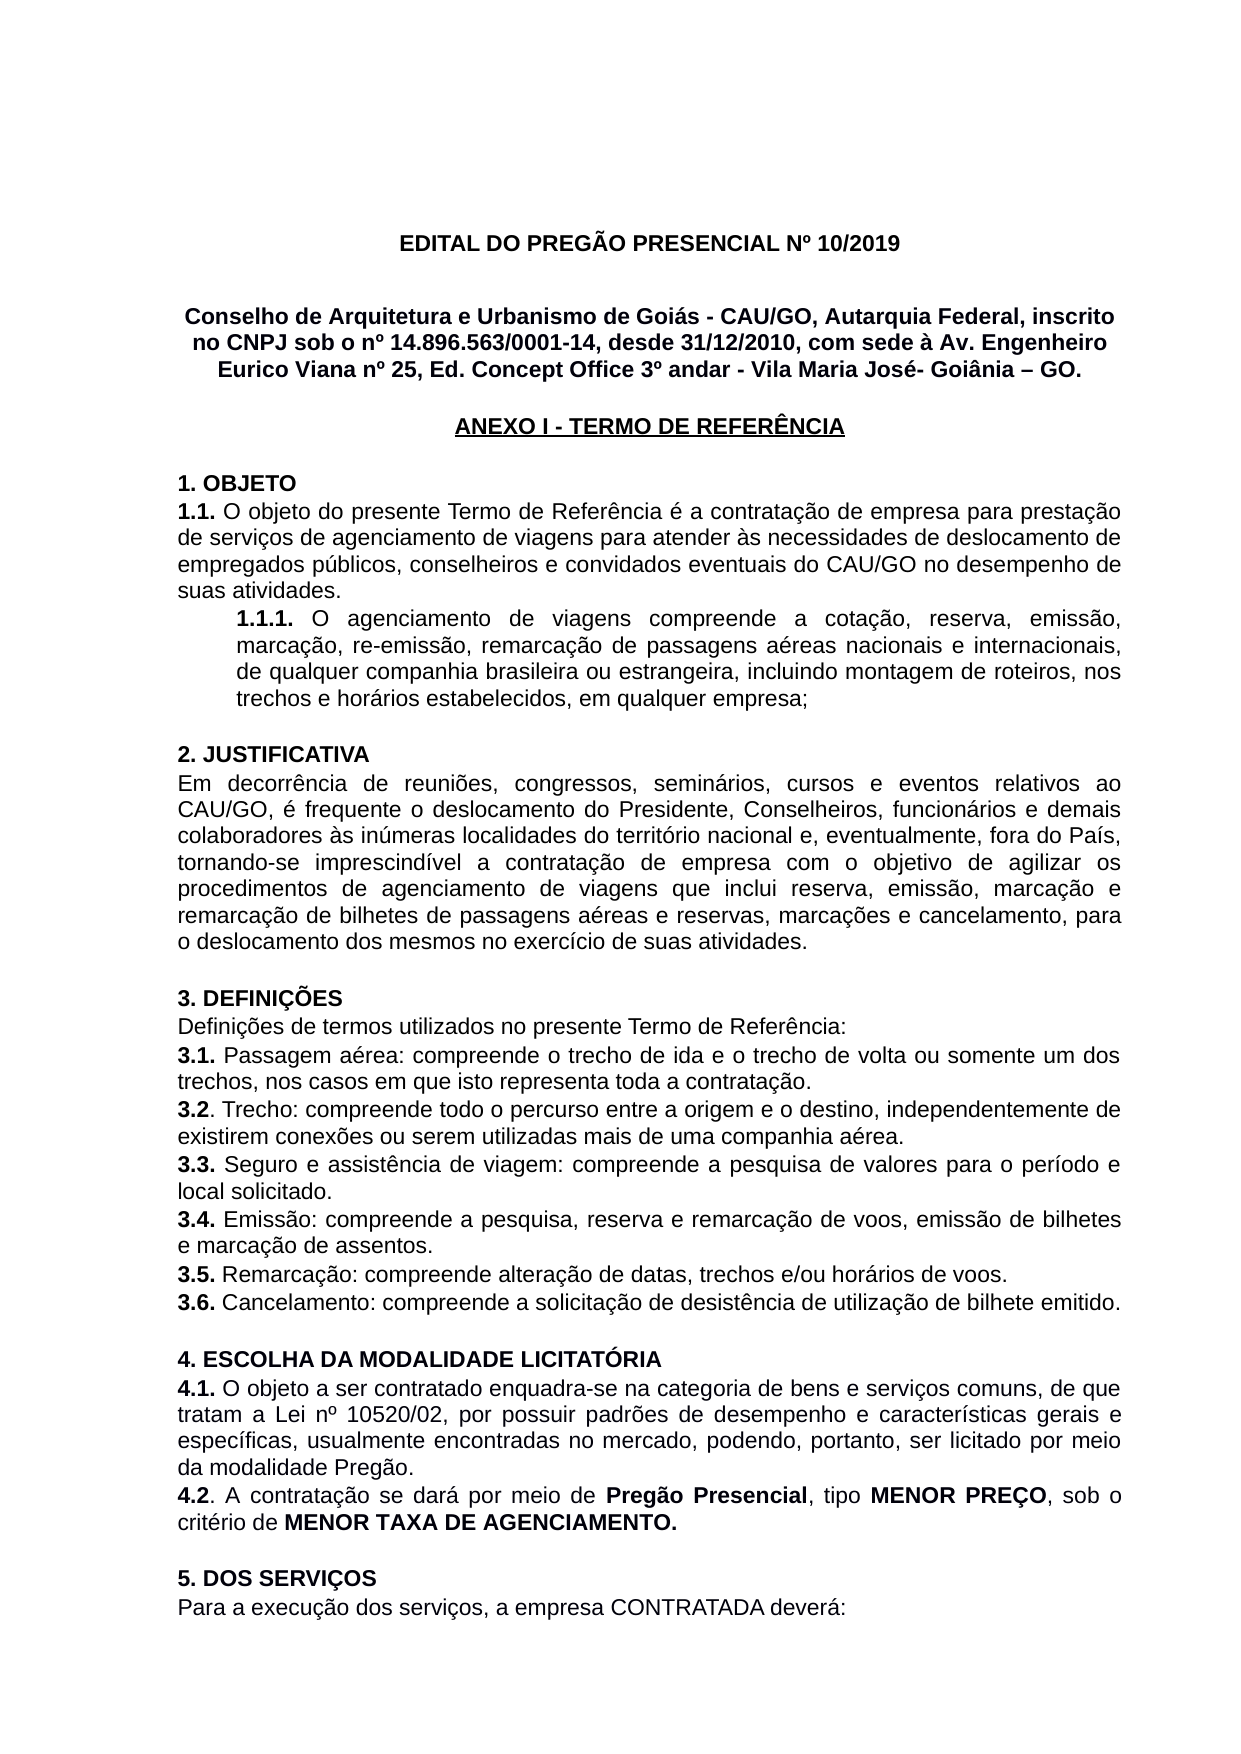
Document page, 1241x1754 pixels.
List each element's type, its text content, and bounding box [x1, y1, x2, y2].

text 1. OBJETO [177, 469, 1122, 496]
text 3.4. Emissão: compreende a pesquisa, reserva e remarcação de voos, emissão de bilhetes e marcação de assentos. [177, 1206, 1122, 1259]
list 4.2. A contratação se dará por meio de Pregão Presencial, tipo MENOR PREÇO, sob o critério de MENOR TAXA DE AGENCIAMENTO. [177, 1482, 1122, 1535]
text 3.6. Cancelamento: compreende a solicitação de desistência de utilização de bilhete emitido. [177, 1289, 1122, 1316]
text ANEXO I - TERMO DE REFERÊNCIA [177, 413, 1122, 439]
text 3.3. Seguro e assistência de viagem: compreende a pesquisa de valores para o período e local solicitado. [177, 1151, 1122, 1204]
text 3. DEFINIÇÕES [177, 985, 1122, 1011]
text Para a execução dos serviços, a empresa CONTRATADA deverá: [177, 1594, 1122, 1620]
text 1.1.1. O agenciamento de viagens compreende a cotação, reserva, emissão, marcação, re-emissão, remarcação de passagens aéreas nacionais e internacionais, de qualquer companhia brasileira ou estrangeira, incluindo montagem de roteiros, nos trechos e horários estabelecidos, em qualquer empresa; [236, 605, 1122, 711]
text 2. JUSTIFICATIVA [177, 741, 1122, 768]
text Conselho de Arquitetura e Urbanismo de Goiás - CAU/GO, Autarquia Federal, inscrito no CNPJ sob o nº 14.896.563/0001-14, desde 31/12/2010, com sede à Av. Engenheiro Eurico Viana nº 25, Ed. Concept Office 3º andar - Vila Maria José- Goiânia – GO. [177, 303, 1122, 382]
text 3.5. Remarcação: compreende alteração de datas, trechos e/ou horários de voos. [177, 1261, 1122, 1287]
text Definições de termos utilizados no presente Termo de Referência: [177, 1013, 1122, 1039]
text 3.2. Trecho: compreende todo o percurso entre a origem e o destino, independentemente de existirem conexões ou serem utilizadas mais de uma companhia aérea. [177, 1096, 1122, 1149]
text 3.1. Passagem aérea: compreende o trecho de ida e o trecho de volta ou somente um dos trechos, nos casos em que isto representa toda a contratação. [177, 1042, 1122, 1094]
text 5. DOS SERVIÇOS [177, 1565, 1122, 1592]
text Em decorrência de reuniões, congressos, seminários, cursos e eventos relativos ao CAU/GO, é frequente o deslocamento do Presidente, Conselheiros, funcionários e demais colaboradores às inúmeras localidades do território nacional e, eventualmente, fora do País, tornando-se imprescindível a contratação de empresa com o objetivo de agilizar os procedimentos de agenciamento de viagens que inclui reserva, emissão, marcação e remarcação de bilhetes de passagens aéreas e reservas, marcações e cancelamento, para o deslocamento dos mesmos no exercício de suas atividades. [177, 770, 1122, 954]
text EDITAL DO PREGÃO PRESENCIAL Nº 10/2019 [177, 230, 1122, 257]
text 1.1. O objeto do presente Termo de Referência é a contratação de empresa para prestação de serviços de agenciamento de viagens para atender às necessidades de deslocamento de empregados públicos, conselheiros e convidados eventuais do CAU/GO no desempenho de suas atividades. [177, 498, 1122, 603]
list 4.1. O objeto a ser contratado enquadra-se na categoria de bens e serviços comuns, de que tratam a Lei nº 10520/02, por possuir padrões de desempenho e características gerais e específicas, usualmente encontradas no mercado, podendo, portanto, ser licitado por meio da modalidade Pregão. [177, 1374, 1122, 1480]
text 4. ESCOLHA DA MODALIDADE LICITATÓRIA [177, 1346, 1122, 1372]
